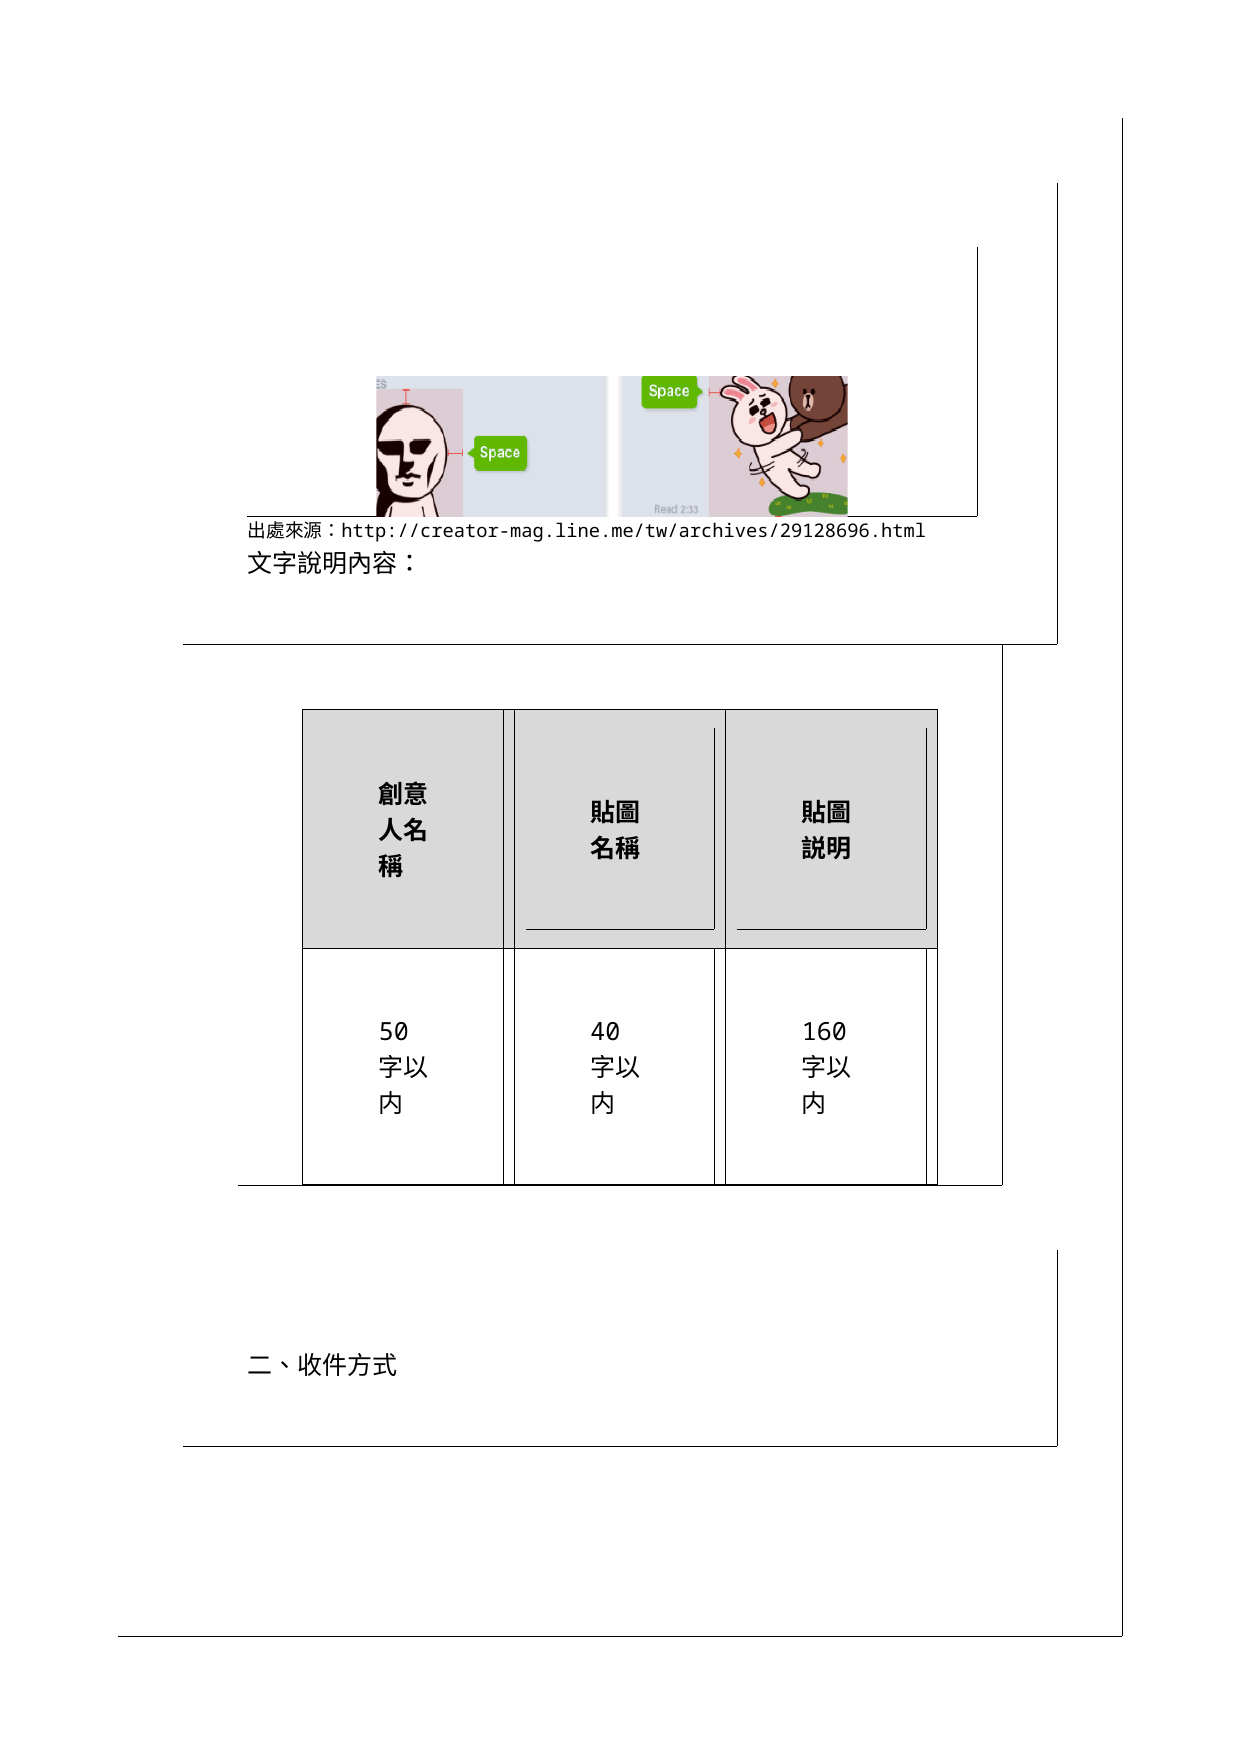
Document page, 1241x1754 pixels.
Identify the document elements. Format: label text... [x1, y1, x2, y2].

text 文字說明內容： [183, 543, 1057, 644]
text 出處來源：http://creator-mag.line.me/tw/archives/29128696.html [183, 516, 1057, 543]
picture [376, 376, 848, 517]
table_header 貼圖名稱 [515, 710, 725, 948]
table_cell [504, 949, 514, 1184]
table_header 貼圖説明 [726, 710, 937, 948]
table_cell 40字以内 [515, 949, 714, 1184]
table_header [504, 710, 514, 948]
table_cell 50字以内 [303, 949, 503, 1184]
text 二、收件方式 [183, 1345, 1057, 1446]
table_cell [715, 949, 725, 1184]
table_cell 160字以内 [726, 949, 926, 1184]
table_cell [927, 949, 937, 1184]
table_header 創意人名稱 [303, 710, 503, 948]
